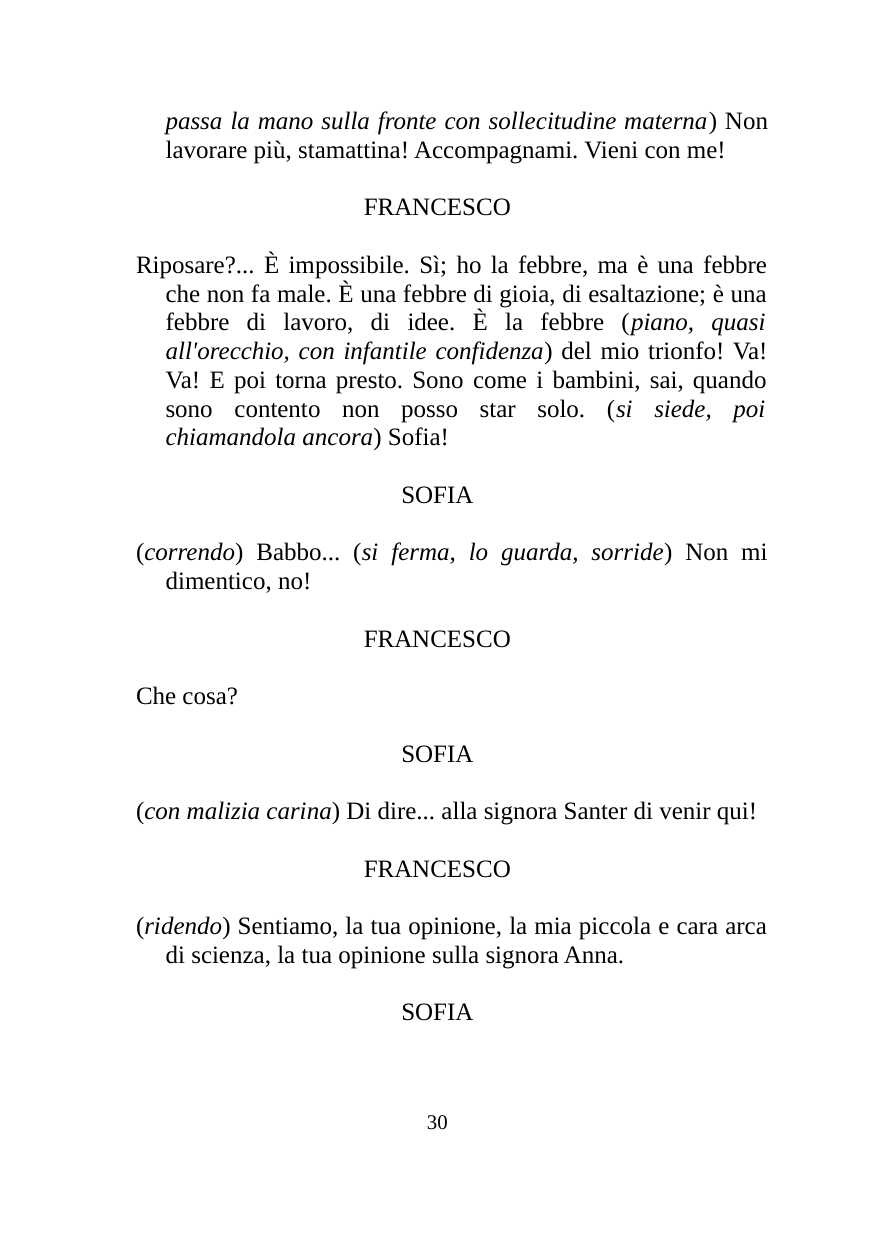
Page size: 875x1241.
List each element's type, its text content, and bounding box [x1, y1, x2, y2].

text (correndo) Babbo... (si ferma, lo guarda, sorride) Non mi dimentico, no! [136, 537, 768, 595]
text passa la mano sulla fronte con sollecitudine materna) Non lavorare più, stamattina! Accompagnami. Vieni con me! [136, 106, 768, 164]
text FRANCESCO [106, 624, 768, 652]
text SOFIA [106, 480, 768, 509]
text (ridendo) Sentiamo, la tua opinione, la mia piccola e cara arca di scienza, la tua opinione sulla signora Anna. [136, 911, 768, 969]
text (con malizia carina) Di dire... alla signora Santer di venir qui! [136, 796, 768, 825]
text SOFIA [106, 997, 768, 1026]
text FRANCESCO [106, 192, 768, 221]
text SOFIA [106, 739, 768, 767]
text Che cosa? [136, 681, 768, 710]
text FRANCESCO [106, 854, 768, 882]
text Riposare?... È impossibile. Sì; ho la febbre, ma è una febbre che non fa male. È una febbre di gioia, di esaltazione; è una febbre di lavoro, di idee. È la febbre (piano, quasi all'orecchio, con infantile confidenza) del mio trionfo! Va! Va! E poi torna presto. Sono come i bambini, sai, quando sono contento non posso star solo. (si siede, poi chiamandola ancora) Sofia! [136, 250, 768, 451]
